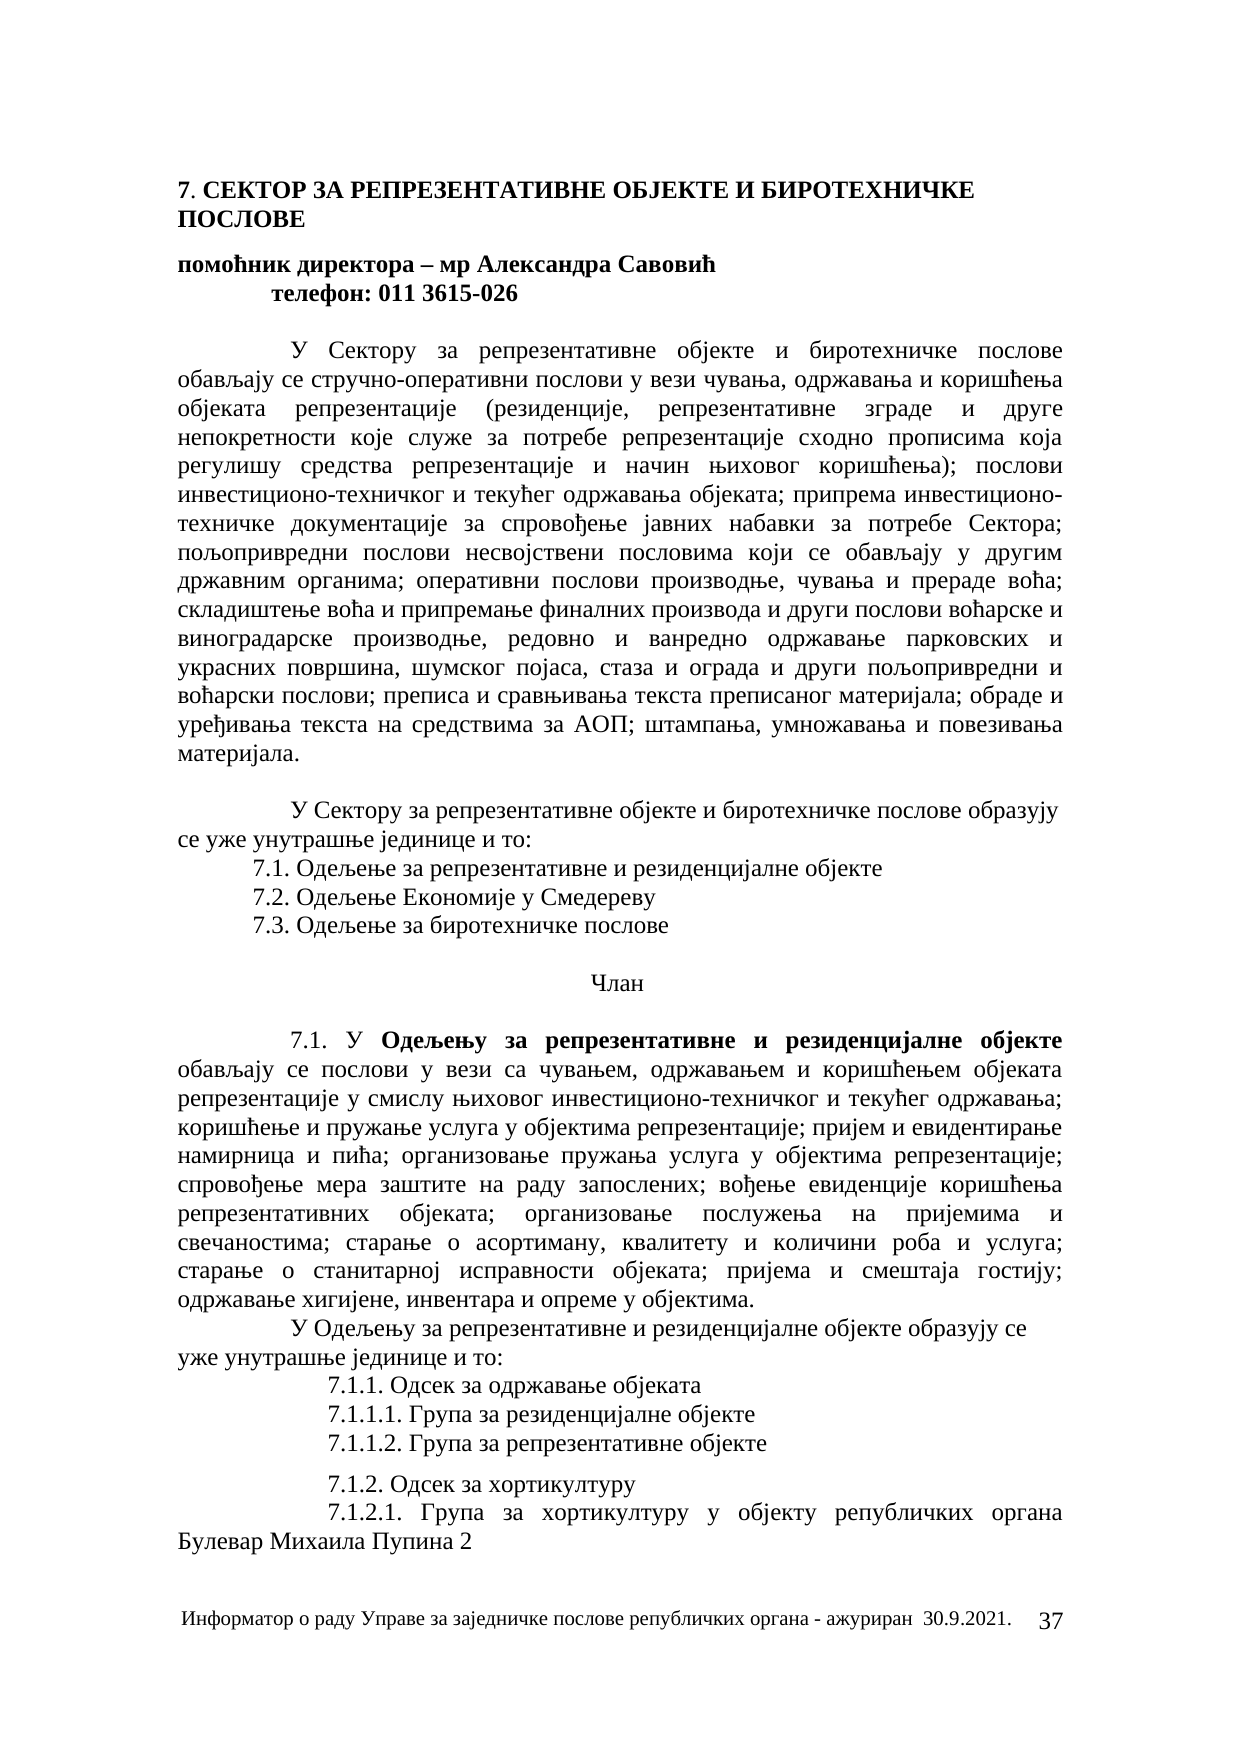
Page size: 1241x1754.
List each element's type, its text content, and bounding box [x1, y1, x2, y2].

text У Одељењу за репрезентативне и резиденцијалне објекте образују се уже унутрашње јединице и то: [177, 1313, 1063, 1370]
text У Сектору за репрезентативне објекте и биротехничке послове обављају се стручно-оперативни послови у вези чувања, одржавања и коришћења објеката репрезентације (резиденције, репрезентативне зграде и друге непокретности које служе за потребе репрезентације сходно прописима која регулишу средства репрезентације и начин њиховог коришћења); послови инвестиционо-техничког и текућег одржавања објеката; припрема инвестиционо-техничке документације за спровођење јавних набавки за потребе Сектора; пољопривредни послови несвојствени пословима који се обављају у другим државним органима; оперативни послови производње, чувања и прераде воћа; складиштење воћа и припремање финалних производа и други послови воћарске и виноградарске производње, редовно и ванредно одржавање парковских и украсних површина, шумског појаса, стаза и ограда и други пољопривредни и воћарски послови; преписa и сравњивањa текста преписаног материјалa; обрадe и уређивањa текста на средствима за АОП; штампања, умножавања и повезивања материјала. [177, 335, 1063, 767]
text телефон: 011 3615-026 [177, 278, 1063, 307]
text 7.1.2.1. Група за хортикултуру у објекту републичких органа Булевар Михаила Пупина 2 [177, 1497, 1063, 1555]
text 7.1.2. Одсек за хортикултуру [177, 1469, 1063, 1497]
text помоћник директора – мр Александра Савовић [177, 249, 1063, 278]
text 7.1. Одељење за репрезентативне и резиденцијалне објекте [177, 853, 1063, 882]
text 7.1.1.2. Група за репрезентативне објекте [177, 1428, 1063, 1457]
text Члан [177, 968, 1063, 997]
text У Сектору за репрезентативне објекте и биротехничке послове образују се уже унутрашње јединице и то: [177, 795, 1063, 853]
text 7.2. Одељење Економије у Смедереву [177, 882, 1063, 910]
text 7.1.1.1. Група за резиденцијалне објекте [177, 1399, 1063, 1428]
text 7.3. Oдељење за биротехничке послове [177, 910, 1063, 939]
text 7. СЕКТОР ЗА РЕПРЕЗЕНТАТИВНЕ ОБЈЕКТЕ И БИРОТЕХНИЧКЕ ПОСЛОВЕ [177, 175, 1063, 232]
text 7.1. У Одељењу за репрезентативне и резиденцијалне објекте обављају се послови у вези са чувањем, одржавањем и коришћењем објеката репрезентације у смислу њиховог инвестиционо-техничког и текућег одржавања; коришћење и пружање услуга у објектима репрезентације; пријем и евидентирање намирница и пића; организовање пружања услуга у објектима репрезентације; спровођење мера заштите на раду запослених; вођење евиденције коришћења репрезентативних објеката; организовање послужења на пријемима и свечаностима; старање о асортиману, квалитету и количини роба и услуга; старање о станитарној исправности објеката; пријема и смештаја гостију; одржавање хигијене, инвентара и опреме у објектима. [177, 1025, 1063, 1313]
text 7.1.1. Одсек за одржавање објеката [177, 1370, 1063, 1399]
